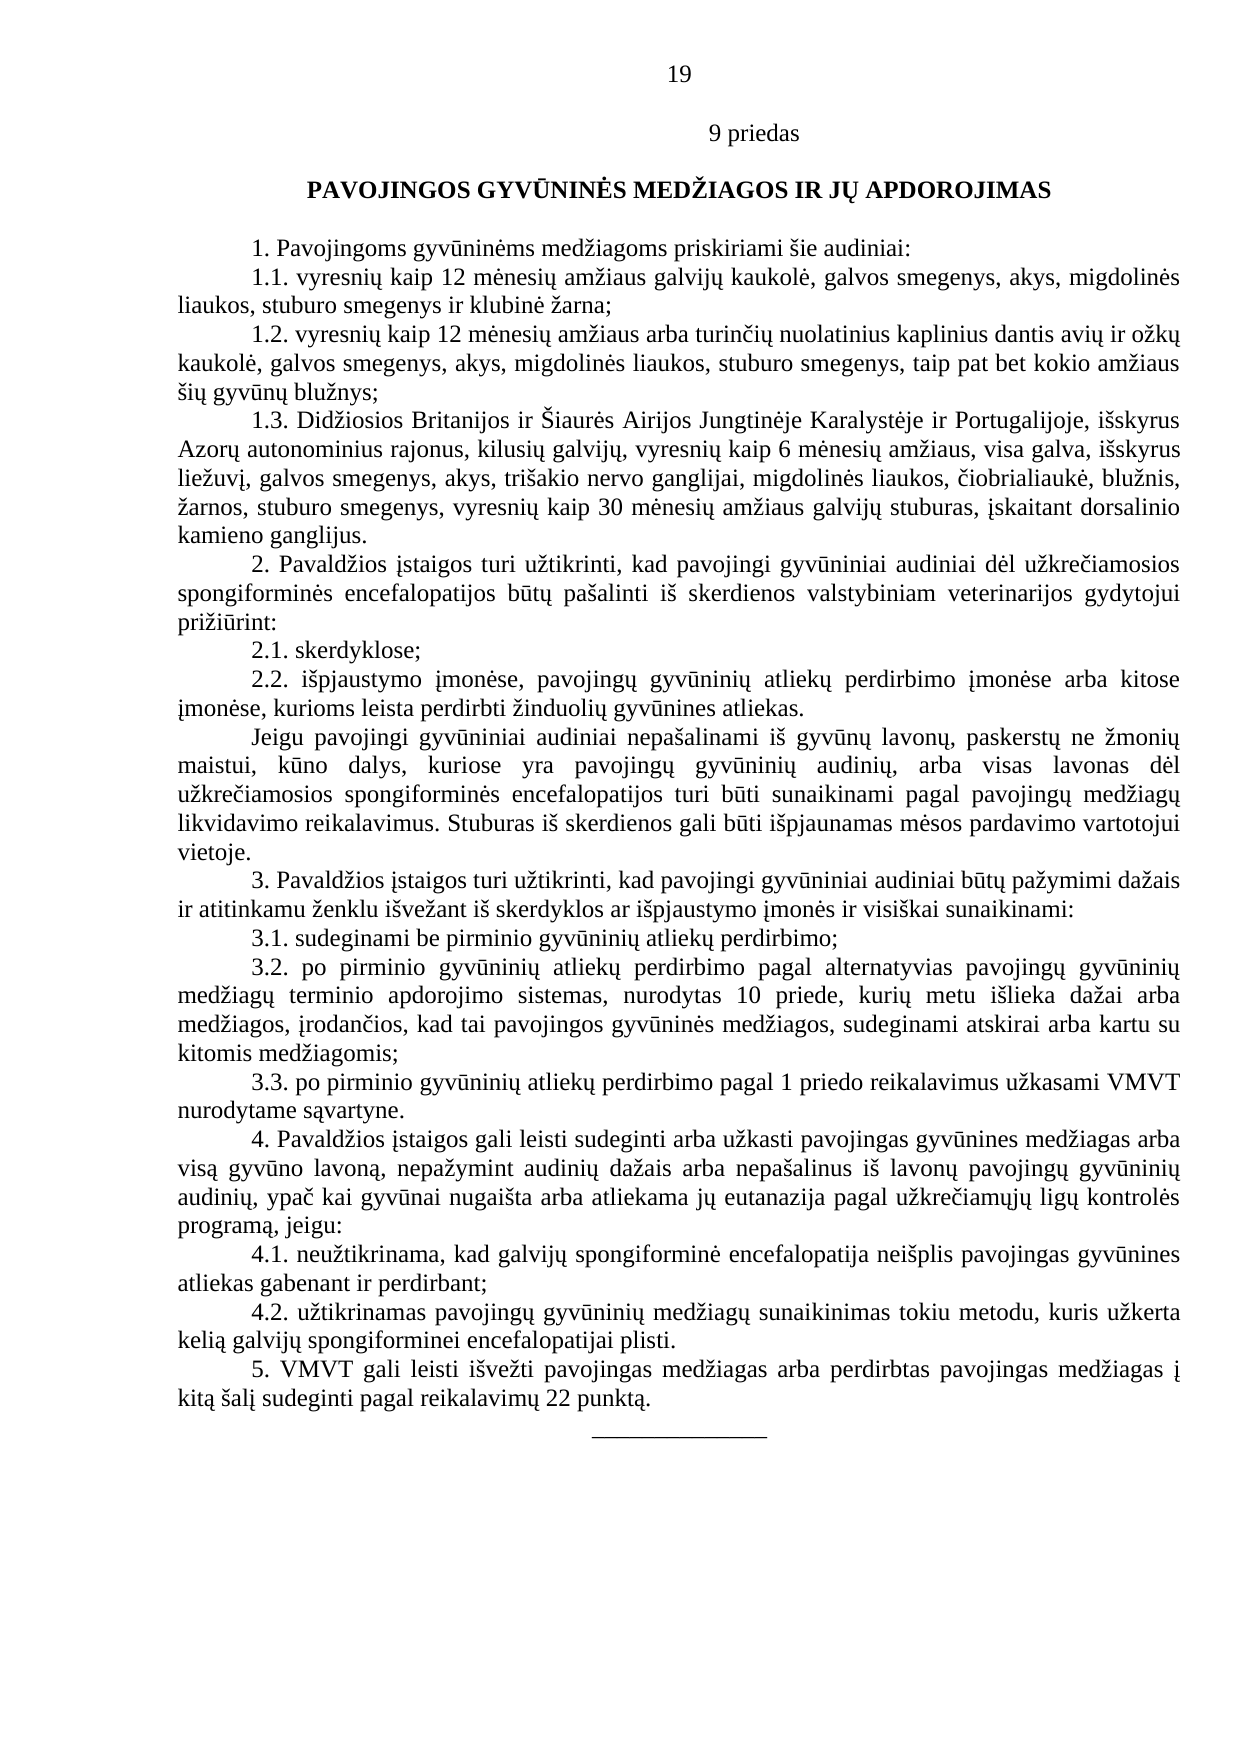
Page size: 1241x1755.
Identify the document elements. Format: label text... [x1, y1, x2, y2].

text 4. Pavaldžios įstaigos gali leisti sudeginti arba užkasti pavojingas gyvūnines medžiagas arba visą gyvūno lavoną, nepažymint audinių dažais arba nepašalinus iš lavonų pavojingų gyvūninių audinių, ypač kai gyvūnai nugaišta arba atliekama jų eutanazija pagal užkrečiamųjų ligų kontrolės programą, jeigu: [177, 1124, 1181, 1239]
text 1. Pavojingoms gyvūninėms medžiagoms priskiriami šie audiniai: [177, 233, 1181, 262]
text 1.2. vyresnių kaip 12 mėnesių amžiaus arba turinčių nuolatinius kaplinius dantis avių ir ožkų kaukolė, galvos smegenys, akys, migdolinės liaukos, stuburo smegenys, taip pat bet kokio amžiaus šių gyvūnų blužnys; [177, 319, 1181, 406]
text ______________ [177, 1412, 1181, 1441]
text 2. Pavaldžios įstaigos turi užtikrinti, kad pavojingi gyvūniniai audiniai dėl užkrečiamosios spongiforminės encefalopatijos būtų pašalinti iš skerdienos valstybiniam veterinarijos gydytojui prižiūrint: [177, 549, 1181, 636]
text Jeigu pavojingi gyvūniniai audiniai nepašalinami iš gyvūnų lavonų, paskerstų ne žmonių maistui, kūno dalys, kuriose yra pavojingų gyvūninių audinių, arba visas lavonas dėl užkrečiamosios spongiforminės encefalopatijos turi būti sunaikinami pagal pavojingų medžiagų likvidavimo reikalavimus. Stuburas iš skerdienos gali būti išpjaunamas mėsos pardavimo vartotojui vietoje. [177, 722, 1181, 866]
text 5. VMVT gali leisti išvežti pavojingas medžiagas arba perdirbtas pavojingas medžiagas į kitą šalį sudeginti pagal reikalavimų 22 punktą. [177, 1354, 1181, 1412]
text 2.2. išpjaustymo įmonėse, pavojingų gyvūninių atliekų perdirbimo įmonėse arba kitose įmonėse, kurioms leista perdirbti žinduolių gyvūnines atliekas. [177, 664, 1181, 722]
text 1.3. Didžiosios Britanijos ir Šiaurės Airijos Jungtinėje Karalystėje ir Portugalijoje, išskyrus Azorų autonominius rajonus, kilusių galvijų, vyresnių kaip 6 mėnesių amžiaus, visa galva, išskyrus liežuvį, galvos smegenys, akys, trišakio nervo ganglijai, migdolinės liaukos, čiobrialiaukė, blužnis, žarnos, stuburo smegenys, vyresnių kaip 30 mėnesių amžiaus galvijų stuburas, įskaitant dorsalinio kamieno ganglijus. [177, 406, 1181, 549]
text PAVOJINGOS GYVŪNINĖS MEDŽIAGOS IR JŲ APDOROJIMAS [177, 176, 1181, 204]
text 4.2. užtikrinamas pavojingų gyvūninių medžiagų sunaikinimas tokiu metodu, kuris užkerta kelią galvijų spongiforminei encefalopatijai plisti. [177, 1297, 1181, 1354]
text 3.2. po pirminio gyvūninių atliekų perdirbimo pagal alternatyvias pavojingų gyvūninių medžiagų terminio apdorojimo sistemas, nurodytas 10 priede, kurių metu išlieka dažai arba medžiagos, įrodančios, kad tai pavojingos gyvūninės medžiagos, sudeginami atskirai arba kartu su kitomis medžiagomis; [177, 952, 1181, 1067]
text 2.1. skerdyklose; [177, 636, 1181, 664]
text 3. Pavaldžios įstaigos turi užtikrinti, kad pavojingi gyvūniniai audiniai būtų pažymimi dažais ir atitinkamu ženklu išvežant iš skerdyklos ar išpjaustymo įmonės ir visiškai sunaikinami: [177, 866, 1181, 923]
text 9 priedas [177, 118, 1181, 147]
text 3.3. po pirminio gyvūninių atliekų perdirbimo pagal 1 priedo reikalavimus užkasami VMVT nurodytame sąvartyne. [177, 1067, 1181, 1124]
text 4.1. neužtikrinama, kad galvijų spongiforminė encefalopatija neišplis pavojingas gyvūnines atliekas gabenant ir perdirbant; [177, 1239, 1181, 1297]
text 1.1. vyresnių kaip 12 mėnesių amžiaus galvijų kaukolė, galvos smegenys, akys, migdolinės liaukos, stuburo smegenys ir klubinė žarna; [177, 262, 1181, 319]
text 3.1. sudeginami be pirminio gyvūninių atliekų perdirbimo; [177, 923, 1181, 952]
